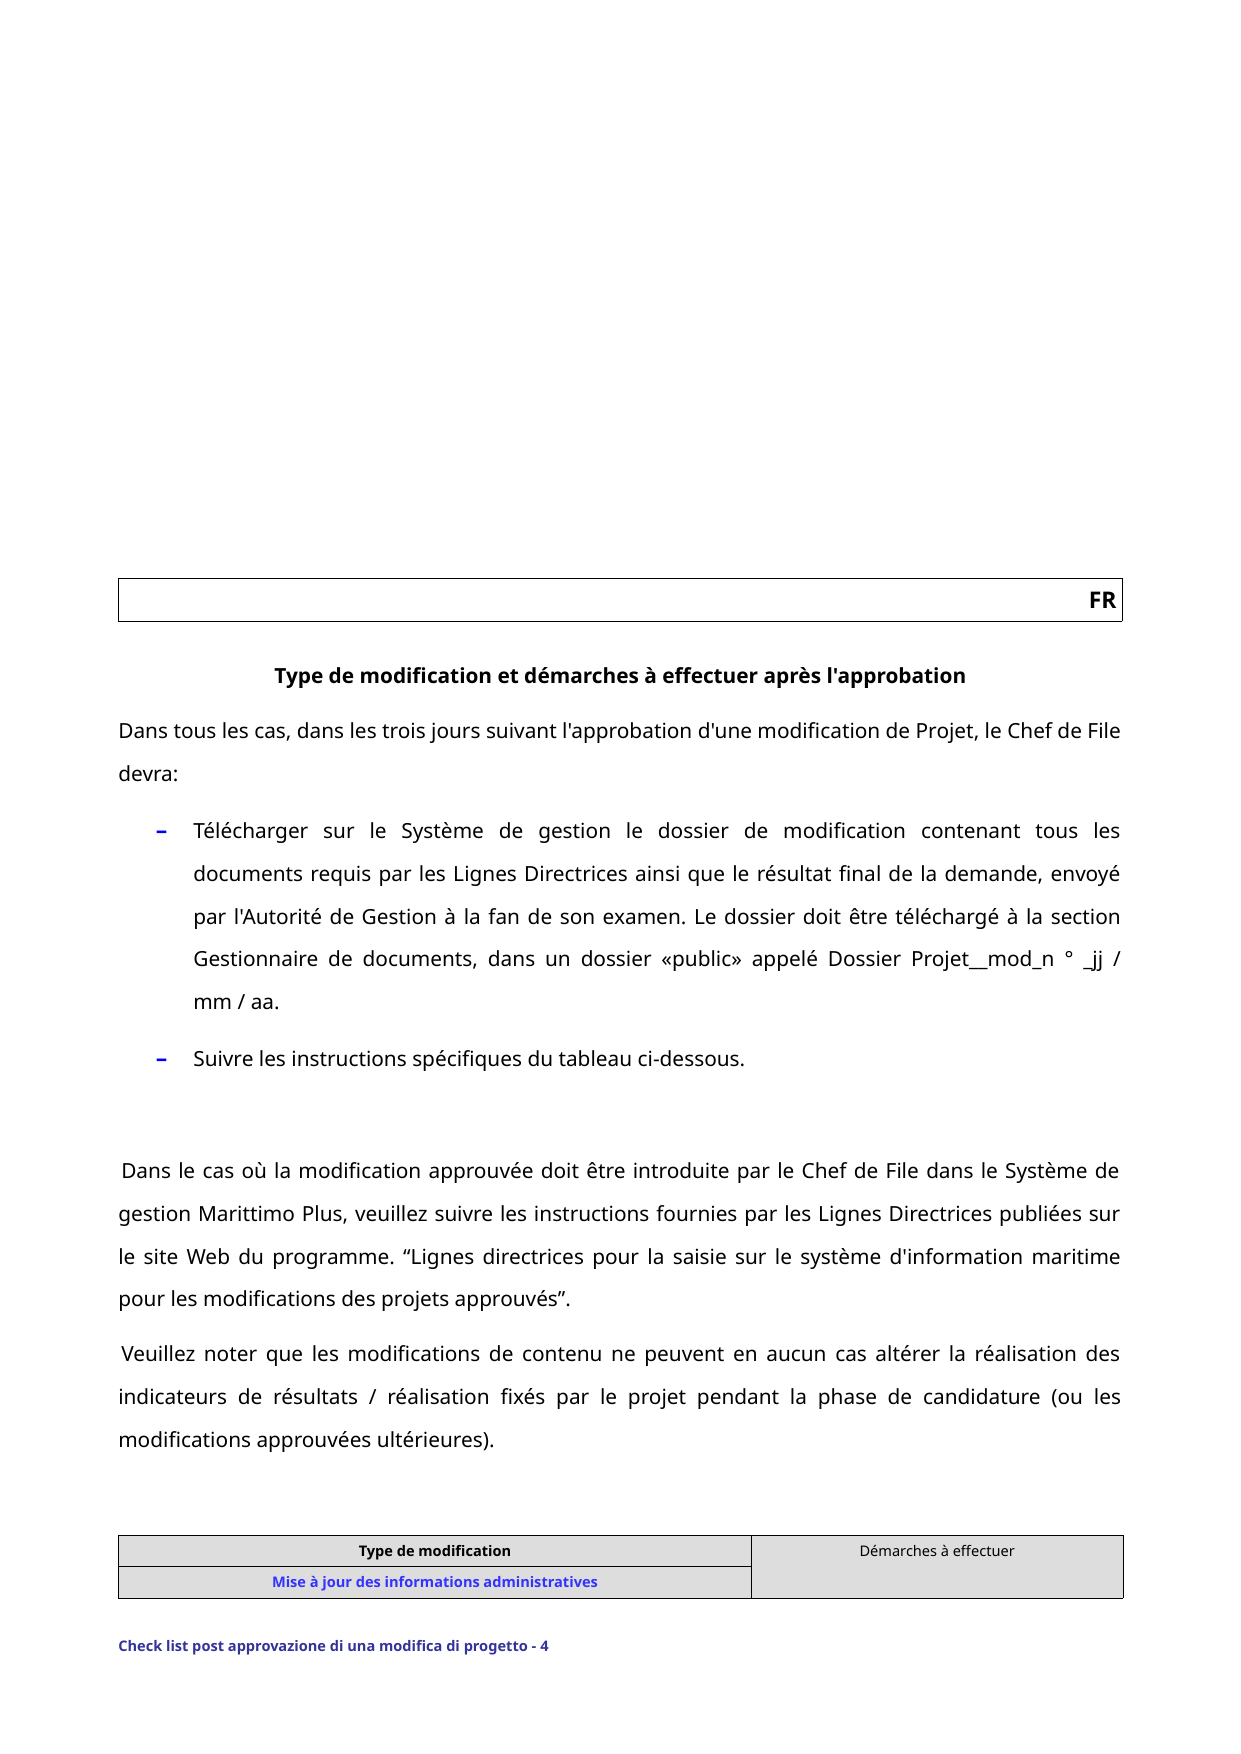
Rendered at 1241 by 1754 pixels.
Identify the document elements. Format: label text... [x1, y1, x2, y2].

text Type de modification et démarches à effectuer après l'approbation [118, 661, 1122, 689]
list Télécharger sur le Système de gestion le dossier de modification contenant tous les documents requis par les Lignes Directrices ainsi que le résultat final de la demande, envoyé par l'Autorité de Gestion à la fan de son examen. Le dossier doit être téléchargé à la section Gestionnaire de documents, dans un dossier «public» appelé Dossier Projet__mod_n ° _jj / mm / aa. [156, 814, 1122, 1016]
text Dans tous les cas, dans les trois jours suivant l'approbation d'une modification de Projet, le Chef de File devra: [118, 716, 1122, 787]
text Veuillez noter que les modifications de contenu ne peuvent en aucun cas altérer la réalisation des indicateurs de résultats / réalisation fixés par le projet pendant la phase de candidature (ou les modifications approuvées ultérieures). [118, 1339, 1122, 1453]
list Suivre les instructions spécifiques du tableau ci-dessous. [156, 1042, 1122, 1073]
table_cell Mise à jour des informations administratives [119, 1567, 751, 1598]
table_header Démarches à effectuer [752, 1536, 1123, 1598]
table_header Type de modification [119, 1536, 751, 1566]
text Dans le cas où la modification approuvée doit être introduite par le Chef de File dans le Système de gestion Marittimo Plus, veuillez suivre les instructions fournies par les Lignes Directrices publiées sur le site Web du programme. “Lignes directrices pour la saisie sur le système d'information maritime pour les modifications des projets approuvés”. [118, 1157, 1122, 1313]
table_header FR [119, 579, 1122, 621]
